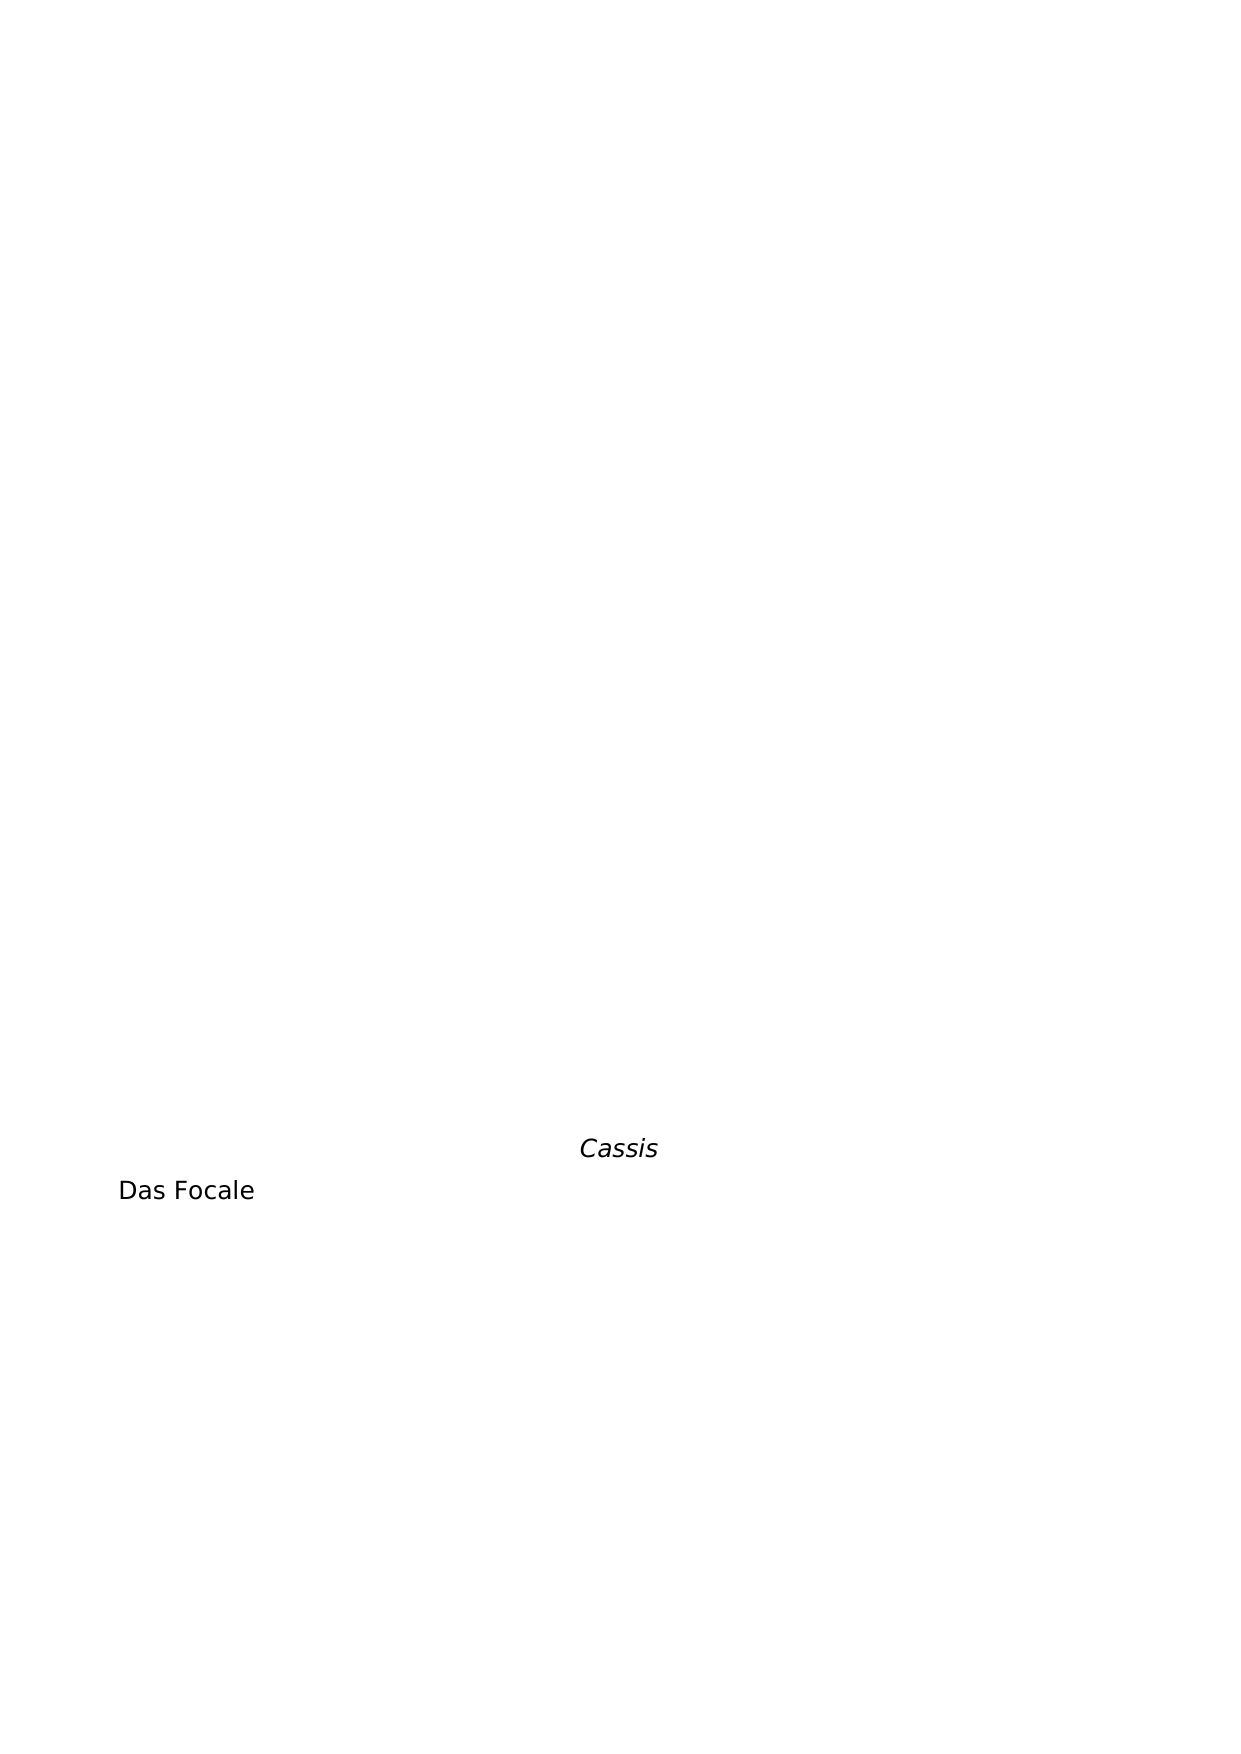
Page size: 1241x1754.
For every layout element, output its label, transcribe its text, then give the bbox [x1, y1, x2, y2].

text Das Focale [118, 1176, 1122, 1205]
text Cassis [118, 131, 1122, 1164]
